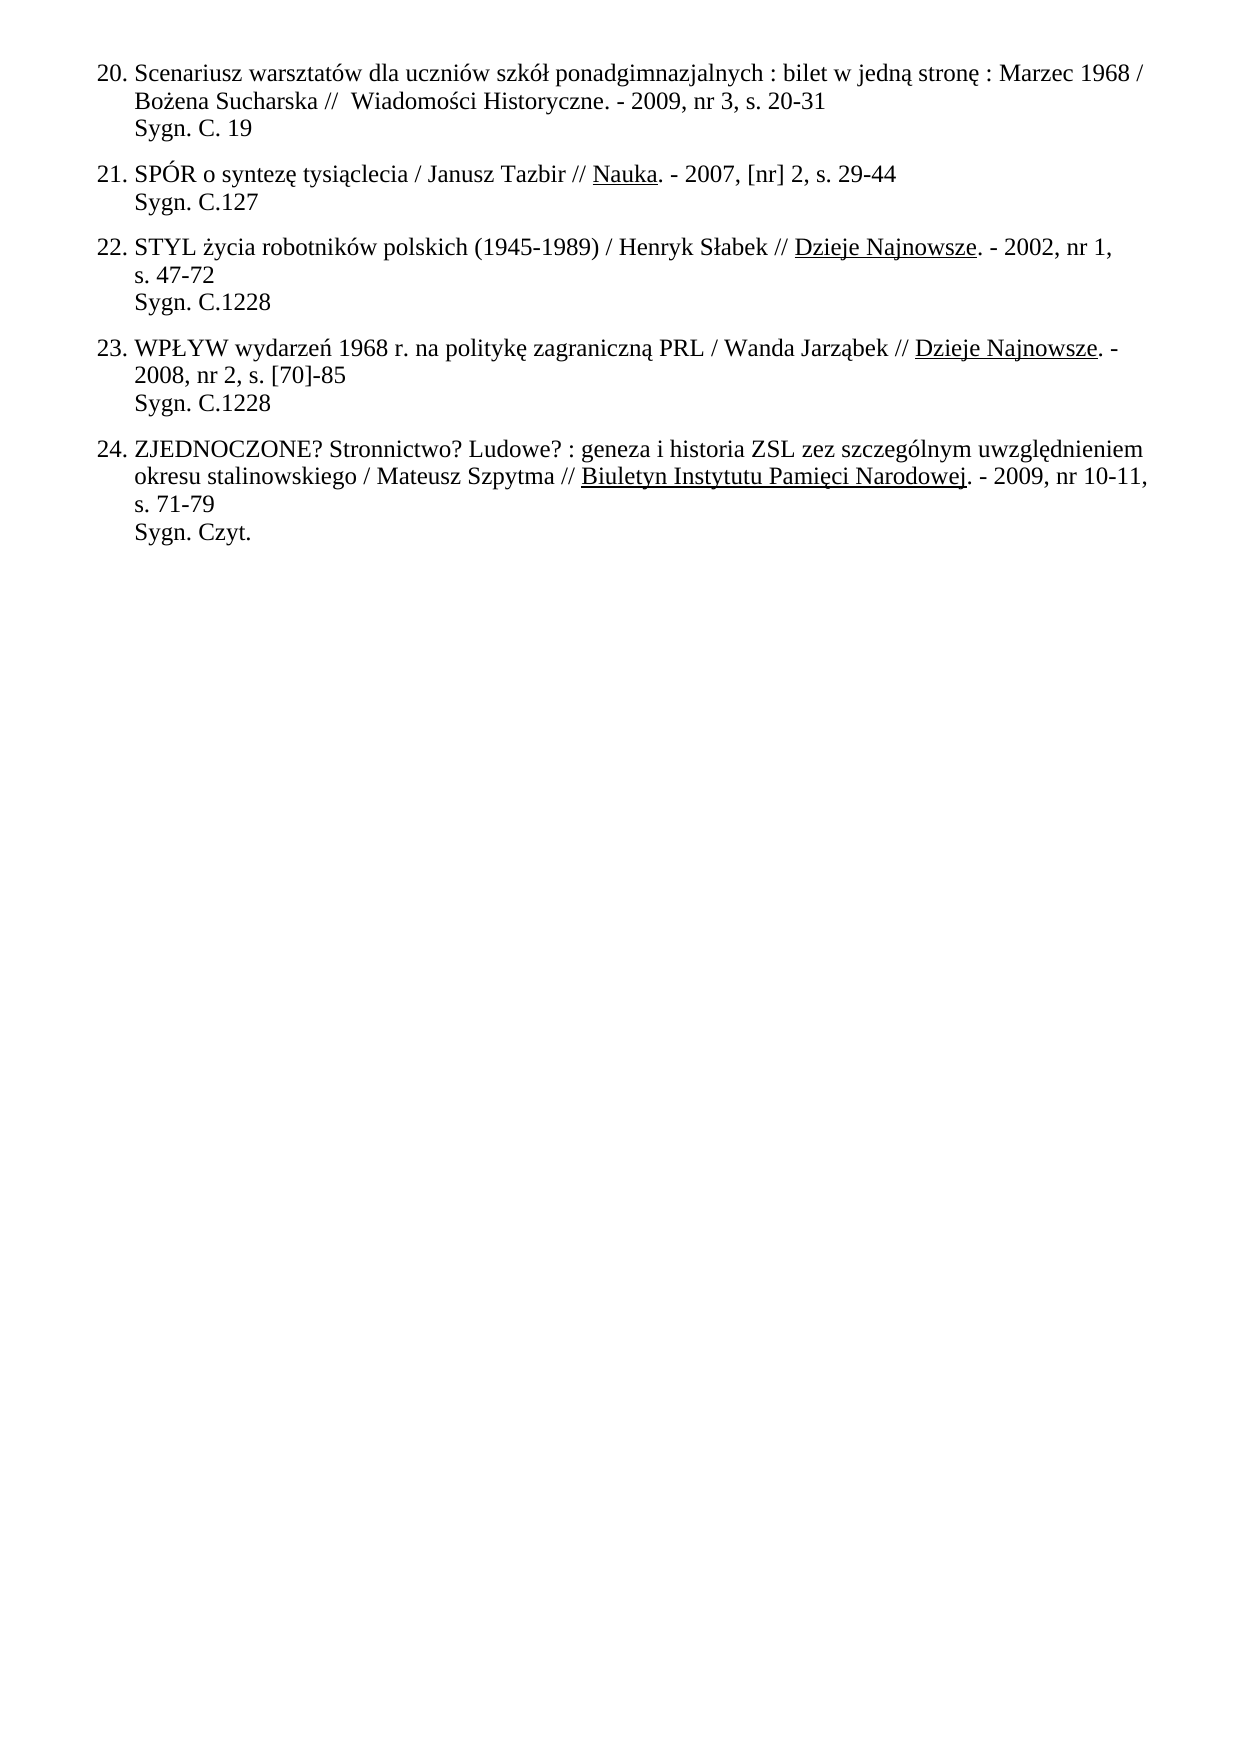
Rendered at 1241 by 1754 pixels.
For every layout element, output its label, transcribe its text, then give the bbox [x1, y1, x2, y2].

list Scenariusz warsztatów dla uczniów szkół ponadgimnazjalnych : bilet w jedną stronę : Marzec 1968 / Bożena Sucharska // Wiadomości Historyczne. - 2009, nr 3, s. 20-31 Sygn. C. 19 [97, 59, 1181, 142]
list SPÓR o syntezę tysiąclecia / Janusz Tazbir // Nauka. - 2007, [nr] 2, s. 29-44 Sygn. C.127 [97, 160, 1181, 215]
list ZJEDNOCZONE? Stronnictwo? Ludowe? : geneza i historia ZSL zez szczególnym uwzględnieniem okresu stalinowskiego / Mateusz Szpytma // Biuletyn Instytutu Pamięci Narodowej. - 2009, nr 10-11, s. 71-79 Sygn. Czyt. [97, 435, 1181, 546]
list STYL życia robotników polskich (1945-1989) / Henryk Słabek // Dzieje Najnowsze. - 2002, nr 1, s. 47-72 Sygn. C.1228 [97, 233, 1181, 316]
list WPŁYW wydarzeń 1968 r. na politykę zagraniczną PRL / Wanda Jarząbek // Dzieje Najnowsze. - 2008, nr 2, s. [70]-85 Sygn. C.1228 [97, 334, 1181, 417]
